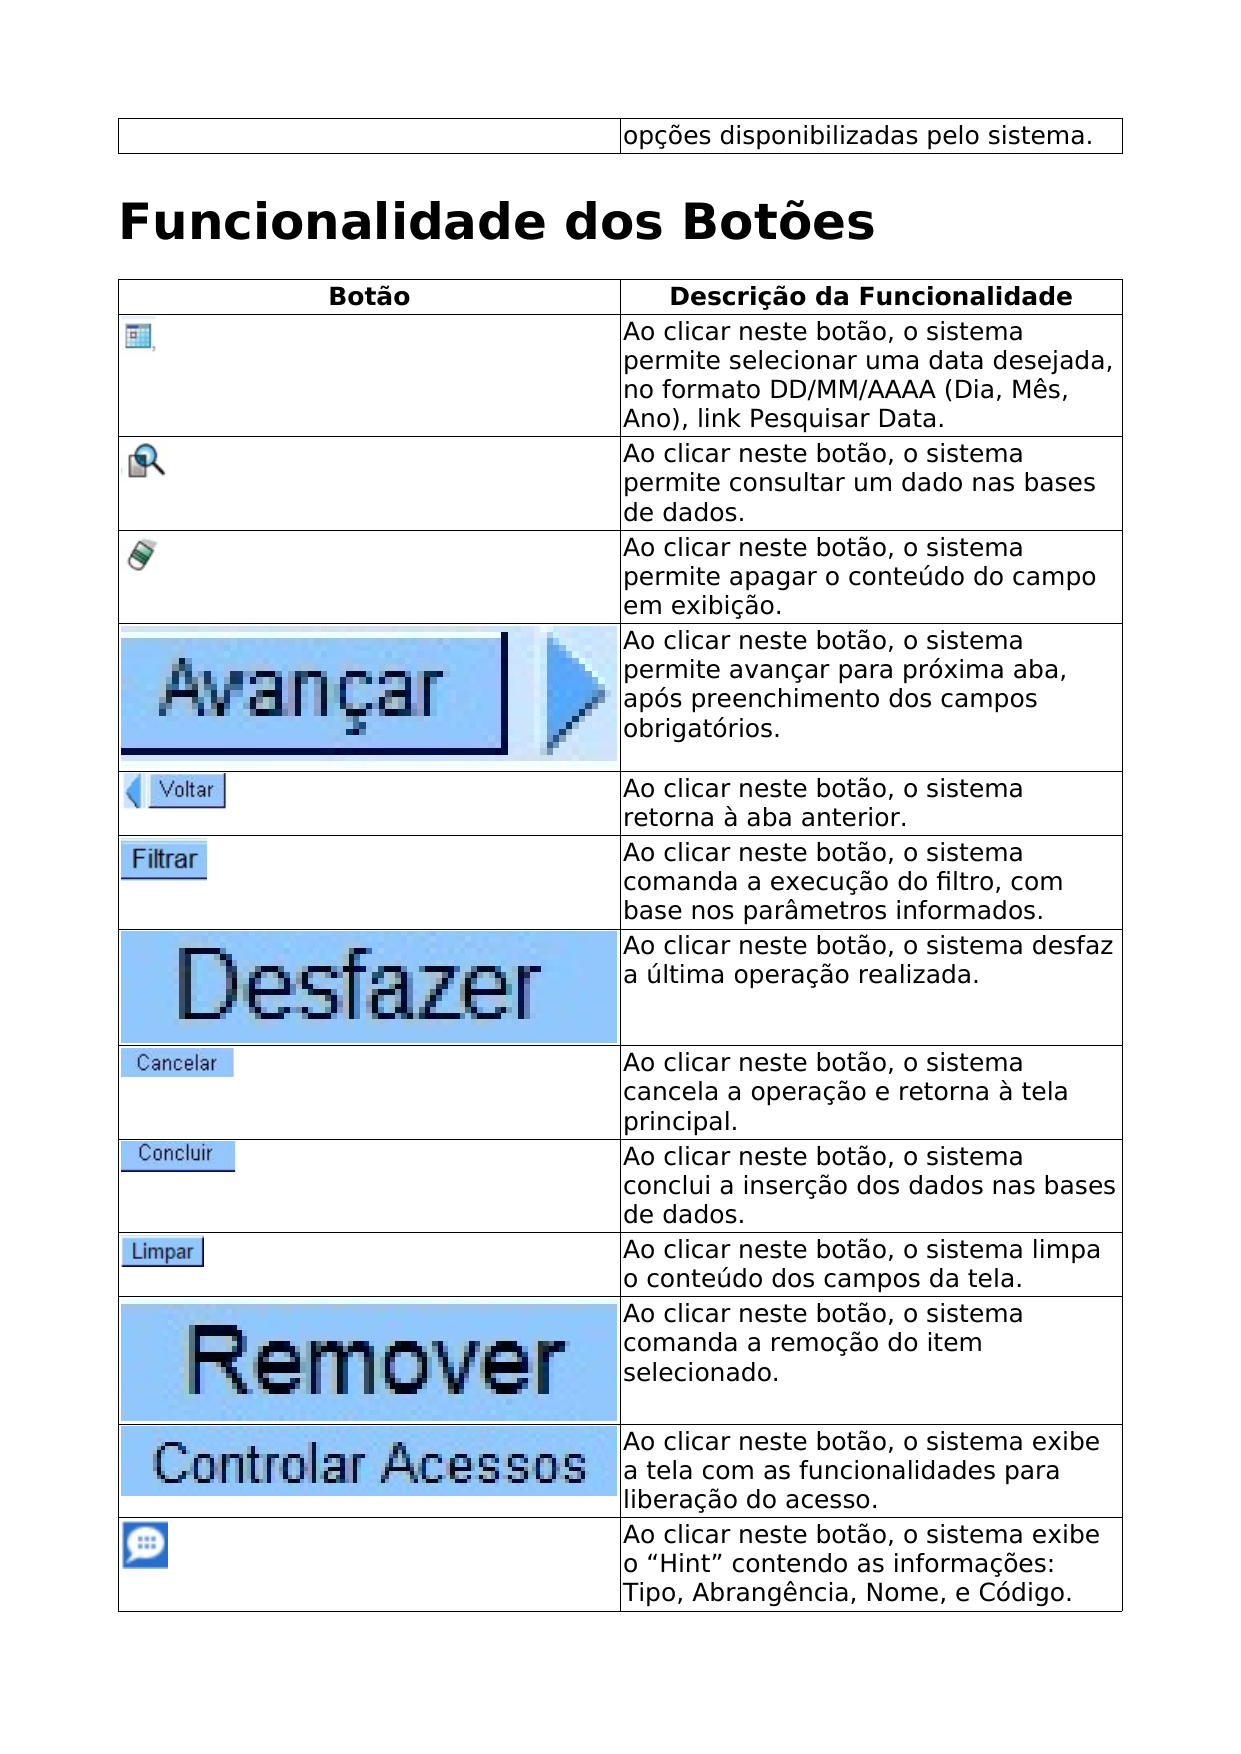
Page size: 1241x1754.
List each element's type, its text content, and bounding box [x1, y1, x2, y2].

table_cell [119, 1233, 620, 1296]
table_cell [119, 836, 620, 928]
table_cell [119, 624, 620, 771]
table_cell [119, 1140, 620, 1232]
table_cell Ao clicar neste botão, o sistema exibe o “Hint” contendo as informações: Tipo, Abrangência, Nome, e Código. [621, 1518, 1122, 1611]
table_cell Ao clicar neste botão, o sistema comanda a execução do filtro, com base nos parâmetros informados. [621, 836, 1122, 928]
picture [121, 316, 156, 358]
table_cell Ao clicar neste botão, o sistema desfaz a última operação realizada. [621, 930, 1122, 1045]
picture [121, 532, 160, 574]
subtitle Funcionalidade dos Botões [118, 193, 1122, 251]
picture [121, 1426, 618, 1496]
table_cell [119, 1046, 620, 1139]
picture [121, 1141, 236, 1172]
picture [121, 1520, 168, 1569]
table_cell Ao clicar neste botão, o sistema conclui a inserção dos dados nas bases de dados. [621, 1140, 1122, 1232]
table_cell [119, 1518, 620, 1611]
picture [121, 773, 229, 810]
table_cell Ao clicar neste botão, o sistema permite consultar um dado nas bases de dados. [621, 437, 1122, 530]
table_cell Ao clicar neste botão, o sistema comanda a remoção do item selecionado. [621, 1297, 1122, 1424]
table_cell Ao clicar neste botão, o sistema exibe a tela com as funcionalidades para liberação do acesso. [621, 1425, 1122, 1517]
picture [121, 1235, 204, 1267]
picture [121, 439, 170, 484]
table_cell [119, 1297, 620, 1424]
table_cell Ao clicar neste botão, o sistema cancela a operação e retorna à tela principal. [621, 1046, 1122, 1139]
table_cell [119, 119, 620, 153]
table_cell [119, 437, 620, 530]
table_cell [119, 531, 620, 623]
picture [121, 1048, 234, 1077]
table_cell [119, 315, 620, 436]
picture [121, 838, 207, 881]
table_cell Ao clicar neste botão, o sistema limpa o conteúdo dos campos da tela. [621, 1233, 1122, 1296]
table_cell [119, 772, 620, 835]
picture [121, 931, 618, 1043]
table_cell opções disponibilizadas pelo sistema. [621, 119, 1122, 153]
table_cell Ao clicar neste botão, o sistema permite apagar o conteúdo do campo em exibição. [621, 531, 1122, 623]
picture [121, 1299, 618, 1421]
table_cell Ao clicar neste botão, o sistema retorna à aba anterior. [621, 772, 1122, 835]
table_header Botão [119, 280, 620, 314]
table_cell Ao clicar neste botão, o sistema permite selecionar uma data desejada, no formato DD/MM/AAAA (Dia, Mês, Ano), link Pesquisar Data. [621, 315, 1122, 436]
table_cell Ao clicar neste botão, o sistema permite avançar para próxima aba, após preenchimento dos campos obrigatórios. [621, 624, 1122, 771]
picture [121, 626, 618, 768]
table_cell [119, 1425, 620, 1517]
table_header Descrição da Funcionalidade [621, 280, 1122, 314]
